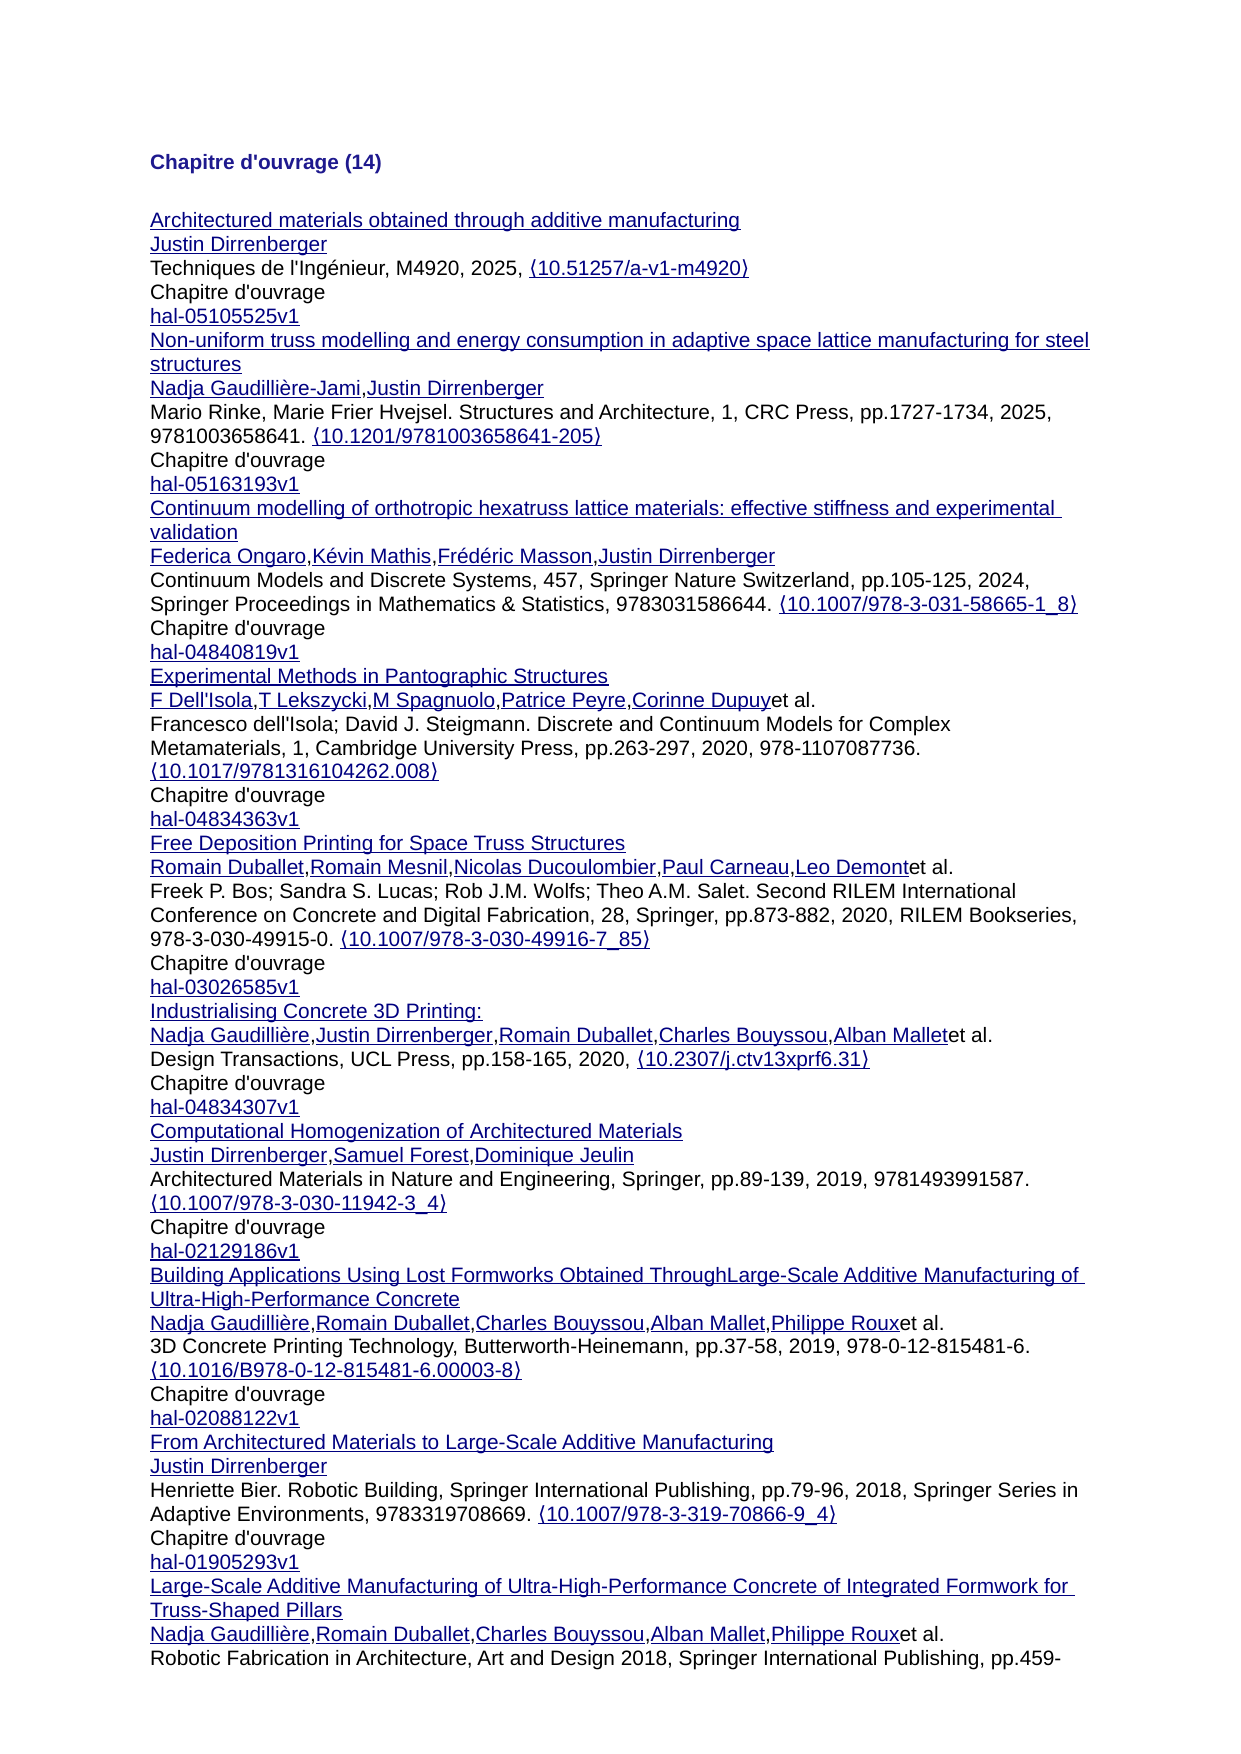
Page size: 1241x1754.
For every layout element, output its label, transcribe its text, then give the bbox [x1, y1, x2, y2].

table_cell Continuum modelling of orthotropic hexatruss lattice materials: effective stiffness and experimental validation Federica Ongaro,Kévin Mathis,Frédéric Masson,Justin Dirrenberger Continuum Models and Discrete Systems, 457, Springer Nature Switzerland, pp.105-125, 2024, Springer Proceedings in Mathematics & Statistics, 9783031586644. ⟨10.1007/978-3-031-58665-1_8⟩ Chapitre d'ouvrage hal-04840819v1 [150, 496, 1090, 663]
table_cell Large-Scale Additive Manufacturing of Ultra-High-Performance Concrete of Integrated Formwork for Truss-Shaped Pillars Nadja Gaudillière,Romain Duballet,Charles Bouyssou,Alban Mallet,Philippe Rouxet al. Robotic Fabrication in Architecture, Art and Design 2018, Springer International Publishing, pp.459- [150, 1574, 1090, 1670]
table_cell From Architectured Materials to Large-Scale Additive Manufacturing Justin Dirrenberger Henriette Bier. Robotic Building, Springer International Publishing, pp.79-96, 2018, Springer Series in Adaptive Environments, 9783319708669. ⟨10.1007/978-3-319-70866-9_4⟩ Chapitre d'ouvrage hal-01905293v1 [150, 1430, 1090, 1574]
table_cell Non-uniform truss modelling and energy consumption in adaptive space lattice manufacturing for steel [150, 328, 1090, 349]
table_cell structures Nadja Gaudillière-Jami,Justin Dirrenberger Mario Rinke, Marie Frier Hvejsel. Structures and Architecture, 1, CRC Press, pp.1727-1734, 2025, 9781003658641. ⟨10.1201/9781003658641-205⟩ Chapitre d'ouvrage hal-05163193v1 [150, 350, 1090, 496]
table_cell Industrialising Concrete 3D Printing: Nadja Gaudillière,Justin Dirrenberger,Romain Duballet,Charles Bouyssou,Alban Malletet al. Design Transactions, UCL Press, pp.158-165, 2020, ⟨10.2307/j.ctv13xprf6.31⟩ Chapitre d'ouvrage hal-04834307v1 [150, 999, 1090, 1119]
table_cell Building Applications Using Lost Formworks Obtained ThroughLarge-Scale Additive Manufacturing of Ultra-High-Performance Concrete Nadja Gaudillière,Romain Duballet,Charles Bouyssou,Alban Mallet,Philippe Rouxet al. 3D Concrete Printing Technology, Butterworth-Heinemann, pp.37-58, 2019, 978-0-12-815481-6. ⟨10.1016/B978-0-12-815481-6.00003-8⟩ Chapitre d'ouvrage hal-02088122v1 [150, 1263, 1090, 1430]
table_cell Free Deposition Printing for Space Truss Structures Romain Duballet,Romain Mesnil,Nicolas Ducoulombier,Paul Carneau,Leo Demontet al. Freek P. Bos; Sandra S. Lucas; Rob J.M. Wolfs; Theo A.M. Salet. Second RILEM International Conference on Concrete and Digital Fabrication, 28, Springer, pp.873-882, 2020, RILEM Bookseries, 978-3-030-49915-0. ⟨10.1007/978-3-030-49916-7_85⟩ Chapitre d'ouvrage hal-03026585v1 [150, 831, 1090, 999]
table_cell Computational Homogenization of Architectured Materials Justin Dirrenberger,Samuel Forest,Dominique Jeulin Architectured Materials in Nature and Engineering, Springer, pp.89-139, 2019, 9781493991587. ⟨10.1007/978-3-030-11942-3_4⟩ Chapitre d'ouvrage hal-02129186v1 [150, 1119, 1090, 1262]
table_cell Experimental Methods in Pantographic Structures F Dell'Isola,T Lekszycki,M Spagnuolo,Patrice Peyre,Corinne Dupuyet al. Francesco dell'Isola; David J. Steigmann. Discrete and Continuum Models for Complex Metamaterials, 1, Cambridge University Press, pp.263-297, 2020, 978-1107087736. ⟨10.1017/9781316104262.008⟩ Chapitre d'ouvrage hal-04834363v1 [150, 664, 1090, 831]
subtitle Chapitre d'ouvrage (14) [150, 150, 1090, 174]
table_header Architectured materials obtained through additive manufacturing Justin Dirrenberger Techniques de l'Ingénieur, M4920, 2025, ⟨10.51257/a-v1-m4920⟩ Chapitre d'ouvrage hal-05105525v1 [150, 208, 1090, 328]
